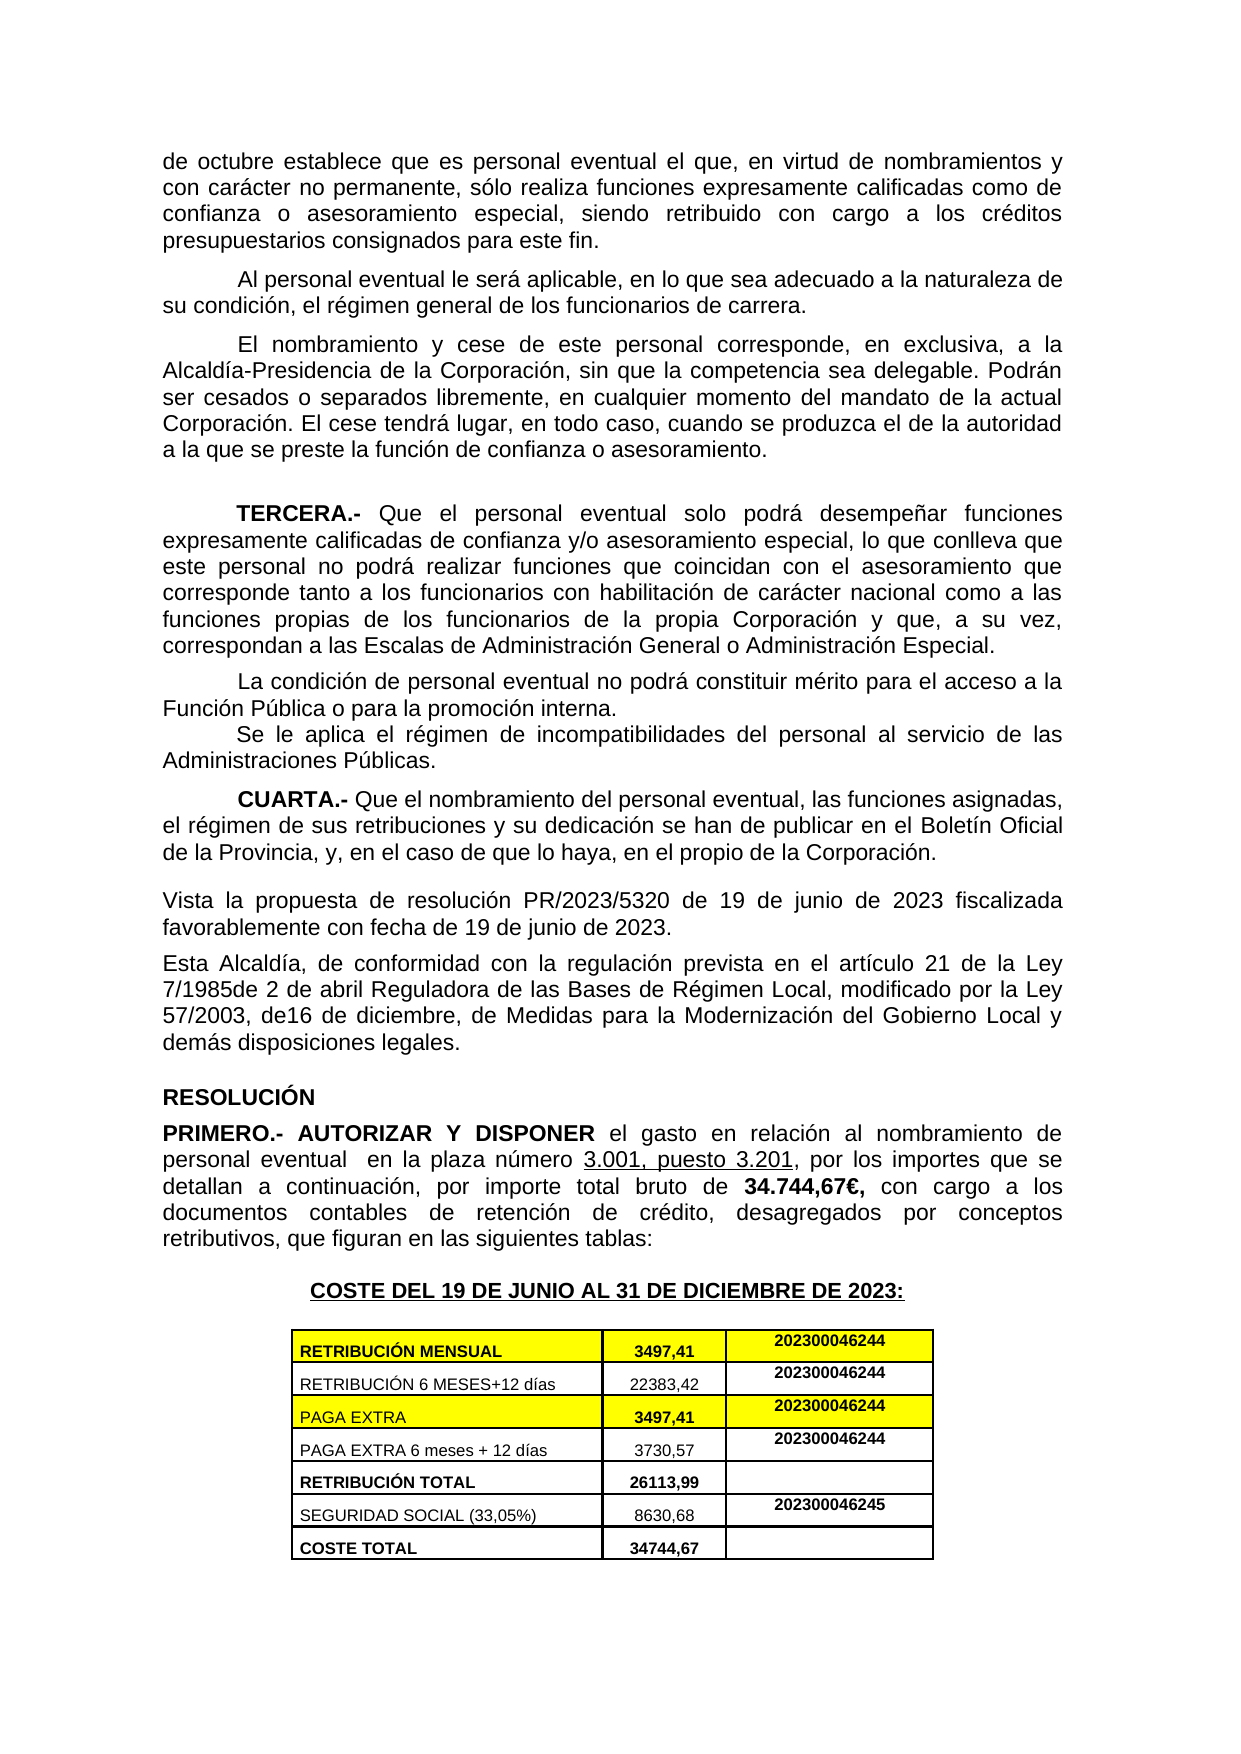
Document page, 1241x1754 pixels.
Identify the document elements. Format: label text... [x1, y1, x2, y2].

table_cell [727, 1528, 932, 1558]
text COSTE DEL 19 DE JUNIO AL 31 DE DICIEMBRE DE 2023: [274, 1278, 1063, 1303]
text La condición de personal eventual no podrá constituir mérito para el acceso a la Función Pública o para la promoción interna. [162, 668, 1063, 721]
table_cell 202300046244 [727, 1429, 932, 1460]
text PRIMERO.- AUTORIZAR Y DISPONER el gasto en relación al nombramiento de personal eventual en la plaza número 3.001, puesto 3.201, por los importes que se detallan a continuación, por importe total bruto de 34.744,67€, con cargo a los documentos contables de retención de crédito, desagregados por conceptos retributivos, que figuran en las siguientes tablas: [162, 1120, 1063, 1252]
text Al personal eventual le será aplicable, en lo que sea adecuado a la naturaleza de su condición, el régimen general de los funcionarios de carrera. [162, 266, 1063, 318]
table_cell RETRIBUCIÓN TOTAL [293, 1462, 601, 1492]
table_cell 202300046244 [727, 1363, 932, 1394]
table_cell 202300046245 [727, 1495, 932, 1525]
table_cell SEGURIDAD SOCIAL (33,05%) [293, 1495, 601, 1525]
text El nombramiento y cese de este personal corresponde, en exclusiva, a la Alcaldía-Presidencia de la Corporación, sin que la competencia sea delegable. Podrán ser cesados o separados libremente, en cualquier momento del mandato de la actual Corporación. El cese tendrá lugar, en todo caso, cuando se produzca el de la autoridad a la que se preste la función de confianza o asesoramiento. [162, 331, 1063, 463]
table_header RETRIBUCIÓN MENSUAL [293, 1331, 601, 1361]
table_cell 22383,42 [604, 1363, 725, 1394]
text Esta Alcaldía, de conformidad con la regulación prevista en el artículo 21 de la Ley 7/1985de 2 de abril Reguladora de las Bases de Régimen Local, modificado por la Ley 57/2003, de16 de diciembre, de Medidas para la Modernización del Gobierno Local y demás disposiciones legales. [162, 950, 1063, 1055]
table_cell 26113,99 [604, 1462, 725, 1492]
text de octubre establece que es personal eventual el que, en virtud de nombramientos y con carácter no permanente, sólo realiza funciones expresamente calificadas como de confianza o asesoramiento especial, siendo retribuido con cargo a los créditos presupuestarios consignados para este fin. [162, 148, 1063, 253]
text Vista la propuesta de resolución PR/2023/5320 de 19 de junio de 2023 fiscalizada favorablemente con fecha de 19 de junio de 2023. [162, 887, 1063, 940]
text Se le aplica el régimen de incompatibilidades del personal al servicio de las Administraciones Públicas. [162, 721, 1063, 773]
table_header 3497,41 [604, 1331, 725, 1361]
table_cell 8630,68 [604, 1495, 725, 1525]
table_cell PAGA EXTRA [293, 1396, 601, 1427]
text CUARTA.- Que el nombramiento del personal eventual, las funciones asignadas, el régimen de sus retribuciones y su dedicación se han de publicar en el Boletín Oficial de la Provincia, y, en el caso de que lo haya, en el propio de la Corporación. [162, 786, 1063, 865]
table_cell 202300046244 [727, 1396, 932, 1427]
table_cell 3497,41 [604, 1396, 725, 1427]
table_cell 34744,67 [604, 1528, 725, 1558]
table_cell PAGA EXTRA 6 meses + 12 días [293, 1429, 601, 1460]
table_cell 3730,57 [604, 1429, 725, 1460]
table_cell RETRIBUCIÓN 6 MESES+12 días [293, 1363, 601, 1394]
table_header 202300046244 [727, 1331, 932, 1361]
text RESOLUCIÓN [162, 1084, 1063, 1110]
table_cell [727, 1462, 932, 1492]
text TERCERA.- Que el personal eventual solo podrá desempeñar funciones expresamente calificadas de confianza y/o asesoramiento especial, lo que conlleva que este personal no podrá realizar funciones que coincidan con el asesoramiento que corresponde tanto a los funcionarios con habilitación de carácter nacional como a las funciones propias de los funcionarios de la propia Corporación y que, a su vez, correspondan a las Escalas de Administración General o Administración Especial. [162, 500, 1063, 658]
table_cell COSTE TOTAL [293, 1528, 601, 1558]
